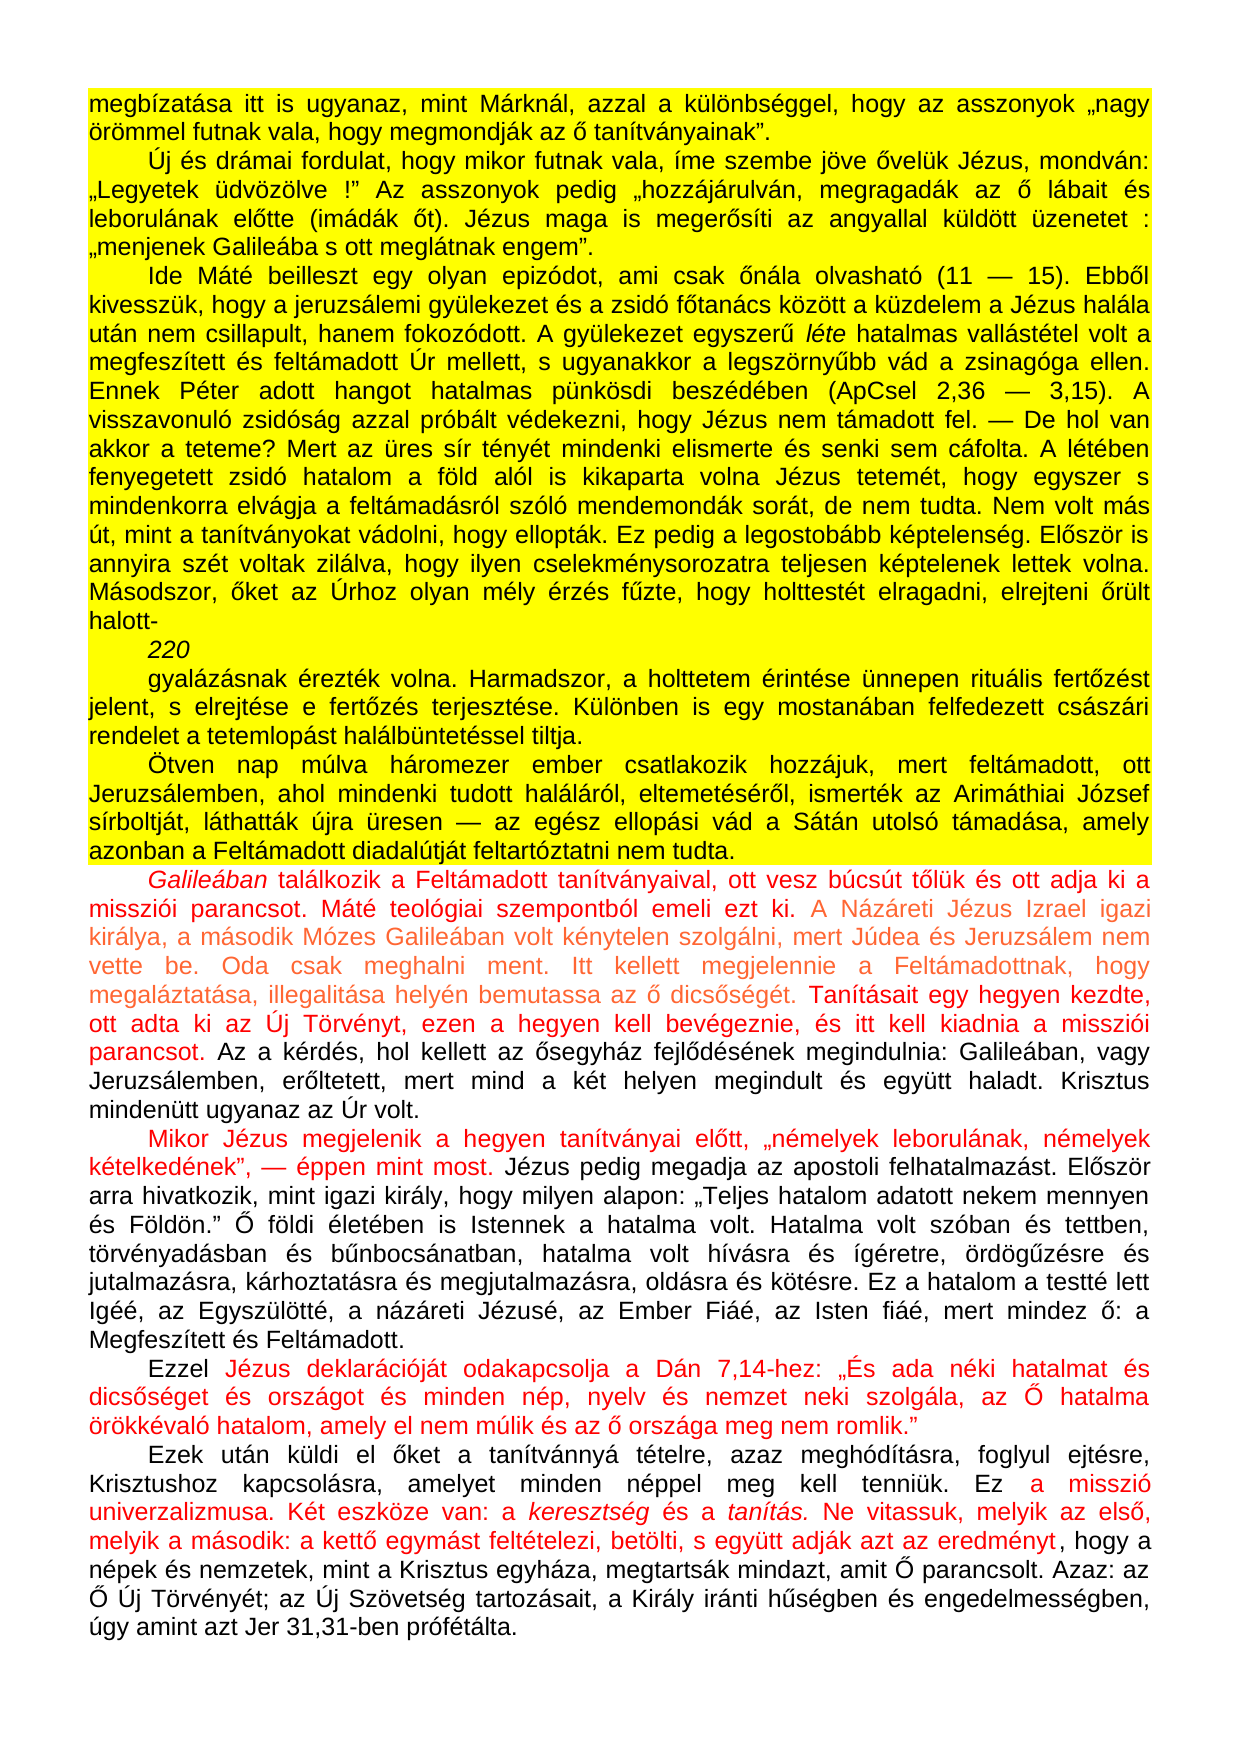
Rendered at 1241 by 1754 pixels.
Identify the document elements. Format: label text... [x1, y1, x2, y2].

text Ezzel Jézus deklarációját odakapcsolja a Dán 7,14-hez: „És ada néki hatalmat és dicsőséget és országot és minden nép, nyelv és nemzet neki szolgála, az Ő hatalma örökkévaló hatalom, amely el nem múlik és az ő országa meg nem romlik.” [88, 1353, 1152, 1440]
text Galileában találkozik a Feltámadott tanítványaival, ott vesz búcsút tőlük és ott adja ki a missziói parancsot. Máté teológiai szempontból emeli ezt ki. A Názáreti Jézus Izrael igazi királya, a második Mózes Galileában volt kénytelen szolgálni, mert Júdea és Jeruzsálem nem vette be. Oda csak meghalni ment. Itt kellett megjelennie a Feltámadottnak, hogy megaláztatása, illegalitása helyén bemutassa az ő dicsőségét. Tanításait egy hegyen kezdte, ott adta ki az Új Törvényt, ezen a hegyen kell bevégeznie, és itt kell kiadnia a missziói parancsot. Az a kérdés, hol kellett az ősegyház fejlődésének megindulnia: Galileában, vagy Jeruzsálemben, erőltetett, mert mind a két helyen megindult és együtt haladt. Krisztus mindenütt ugyanaz az Úr volt. [88, 865, 1152, 1123]
text 220 [88, 635, 1152, 663]
text megbízatása itt is ugyanaz, mint Márknál, azzal a különbséggel, hogy az asszonyok „nagy örömmel futnak vala, hogy megmondják az ő tanítványainak”. [88, 88, 1152, 146]
text Mikor Jézus megjelenik a hegyen tanítványai előtt, „némelyek leborulának, némelyek kételkedének”, — éppen mint most. Jézus pedig megadja az apostoli felhatalmazást. Először arra hivatkozik, mint igazi király, hogy milyen alapon: „Teljes hatalom adatott nekem mennyen és Földön.” Ő földi életében is Istennek a hatalma volt. Hatalma volt szóban és tettben, törvényadásban és bűnbocsánatban, hatalma volt hívásra és ígéretre, ördögűzésre és jutalmazásra, kárhoztatásra és megjutalmazásra, oldásra és kötésre. Ez a hatalom a testté lett Igéé, az Egyszülötté, a názáreti Jézusé, az Ember Fiáé, az Isten fiáé, mert mindez ő: a Megfeszített és Feltámadott. [88, 1123, 1152, 1353]
text Ide Máté beilleszt egy olyan epizódot, ami csak őnála olvasható (11 — 15). Ebből kivesszük, hogy a jeruzsálemi gyülekezet és a zsidó főtanács között a küzdelem a Jézus halála után nem csillapult, hanem fokozódott. A gyülekezet egyszerű léte hatalmas vallástétel volt a megfeszített és feltámadott Úr mellett, s ugyanakkor a legszörnyűbb vád a zsinagóga ellen. Ennek Péter adott hangot hatalmas pünkösdi beszédében (ApCsel 2,36 — 3,15). A visszavonuló zsidóság azzal próbált védekezni, hogy Jézus nem támadott fel. — De hol van akkor a teteme? Mert az üres sír tényét mindenki elismerte és senki sem cáfolta. A létében fenyegetett zsidó hatalom a föld alól is kikaparta volna Jézus tetemét, hogy egyszer s mindenkorra elvágja a feltámadásról szóló mendemondák sorát, de nem tudta. Nem volt más út, mint a tanítványokat vádolni, hogy ellopták. Ez pedig a legostobább képtelenség. Először is annyira szét voltak zilálva, hogy ilyen cselekménysorozatra teljesen képtelenek lettek volna. Másodszor, őket az Úrhoz olyan mély érzés fűzte, hogy holttestét elragadni, elrejteni őrült halott‑ [88, 261, 1152, 635]
text Új és drámai fordulat, hogy mikor futnak vala, íme szembe jöve ővelük Jézus, mondván: „Legyetek üdvözölve !” Az asszonyok pedig „hozzájárulván, megragadák az ő lábait és leborulának előtte (imádák őt). Jézus maga is megerősíti az angyallal küldött üzenetet : „menjenek Galileába s ott meglátnak engem”. [88, 146, 1152, 261]
text gyalázásnak érezték volna. Harmadszor, a holttetem érintése ünnepen rituális fertőzést jelent, s elrejtése e fertőzés terjesztése. Különben is egy mostanában felfedezett császári rendelet a tetemlopást halálbüntetéssel tiltja. [88, 663, 1152, 750]
text Ezek után küldi el őket a tanítvánnyá tételre, azaz meghódításra, foglyul ejtésre, Krisztushoz kapcsolásra, amelyet minden néppel meg kell tenniük. Ez a misszió univerzalizmusa. Két eszköze van: a keresztség és a tanítás. Ne vitassuk, melyik az első, melyik a második: a kettő egymást feltételezi, betölti, s együtt adják azt az eredményt, hogy a népek és nemzetek, mint a Krisztus egyháza, megtartsák mindazt, amit Ő parancsolt. Azaz: az Ő Új Törvényét; az Új Szövetség tartozásait, a Király iránti hűségben és engedelmességben, úgy amint azt Jer 31,31-ben prófétálta. [88, 1440, 1152, 1641]
text Ötven nap múlva háromezer ember csatlakozik hozzájuk, mert feltámadott, ott Jeruzsálemben, ahol mindenki tudott haláláról, eltemetéséről, ismerték az Arimáthiai József sírboltját, láthatták újra üresen — az egész ellopási vád a Sátán utolsó támadása, amely azonban a Feltámadott diadalútját feltartóztatni nem tudta. [88, 750, 1152, 865]
